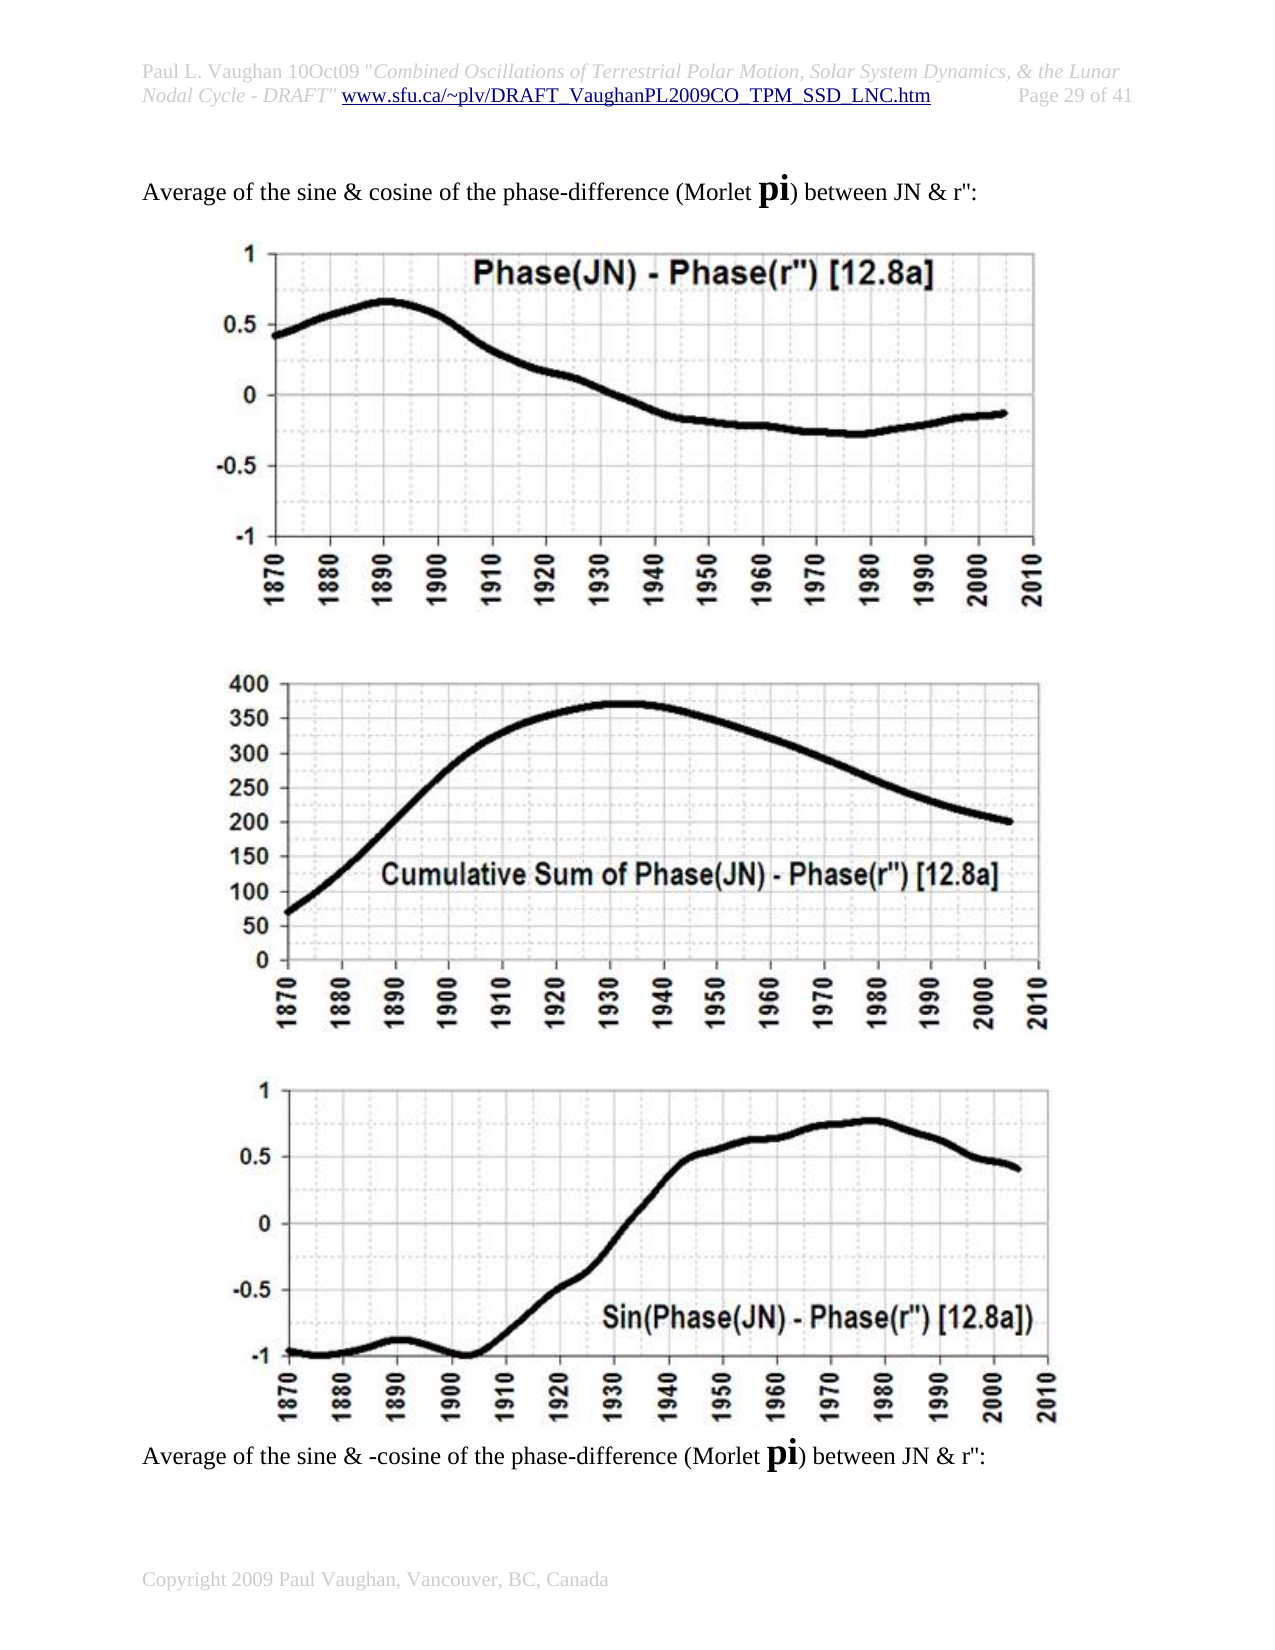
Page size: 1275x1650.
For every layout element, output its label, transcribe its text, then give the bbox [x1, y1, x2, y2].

text Average of the sine & -cosine of the phase-difference (Morlet pi) between JN & r'': [142, 641, 1133, 1472]
text Average of the sine & cosine of the phase-difference (Morlet pi) between JN & r'': [142, 165, 1133, 208]
